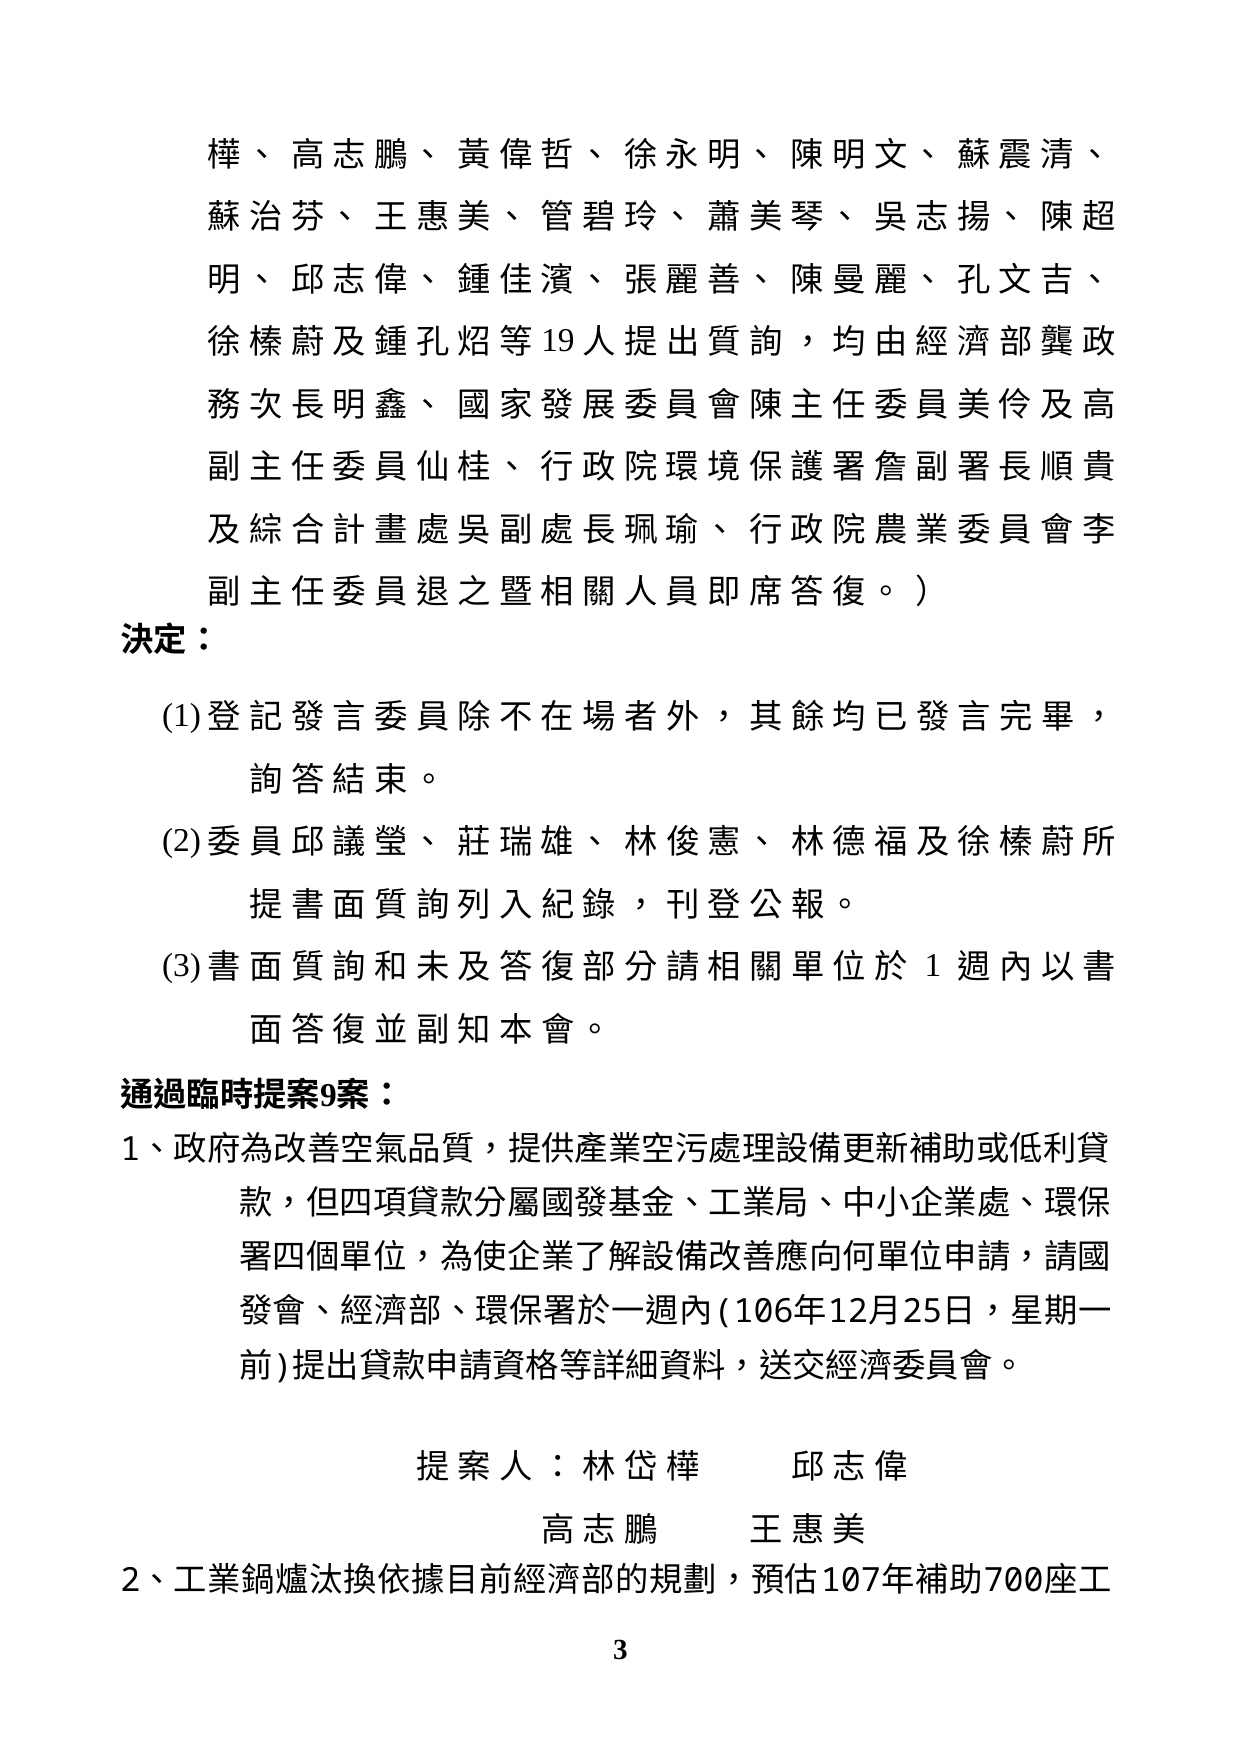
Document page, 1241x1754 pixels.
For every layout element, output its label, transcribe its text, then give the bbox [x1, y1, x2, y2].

text 樺、高志鵬、黃偉哲、徐永明、陳明文、蘇震清、蘇治芬、王惠美、管碧玲、蕭美琴、吳志揚、陳超明、邱志偉、鍾佳濱、張麗善、陳曼麗、孔文吉、徐榛蔚及鍾孔炤等19人提出質詢，均由經濟部龔政務次長明鑫、國家發展委員會陳主任委員美伶及高副主任委員仙桂、行政院環境保護署詹副署長順貴及綜合計畫處吳副處長珮瑜、行政院農業委員會李副主任委員退之暨相關人員即席答復。） [149, 110, 1120, 610]
list 委員邱議瑩、莊瑞雄、林俊憲、林德福及徐榛蔚所提書面質詢列入紀錄，刊登公報。 [157, 798, 1120, 923]
list 書面質詢和未及答復部分請相關單位於1週內以書面答復並副知本會。 [157, 923, 1120, 1048]
list 登記發言委員除不在場者外，其餘均已發言完畢，詢答結束。 [157, 673, 1120, 798]
list 工業鍋爐汰換依據目前經濟部的規劃，預估107年補助700座工 [120, 1548, 1111, 1602]
list 政府為改善空氣品質，提供產業空污處理設備更新補助或低利貸款，但四項貸款分屬國發基金、工業局、中小企業處、環保署四個單位，為使企業了解設備改善應向何單位申請，請國發會、經濟部、環保署於一週內(106年12月25日，星期一前)提出貸款申請資格等詳細資料，送交經濟委員會。 [120, 1117, 1111, 1388]
text 提案人：林岱樺 邱志偉 高志鵬 王惠美 [397, 1423, 1016, 1548]
text 決定： [120, 610, 1120, 662]
text 通過臨時提案9案： [17, 1063, 1111, 1117]
